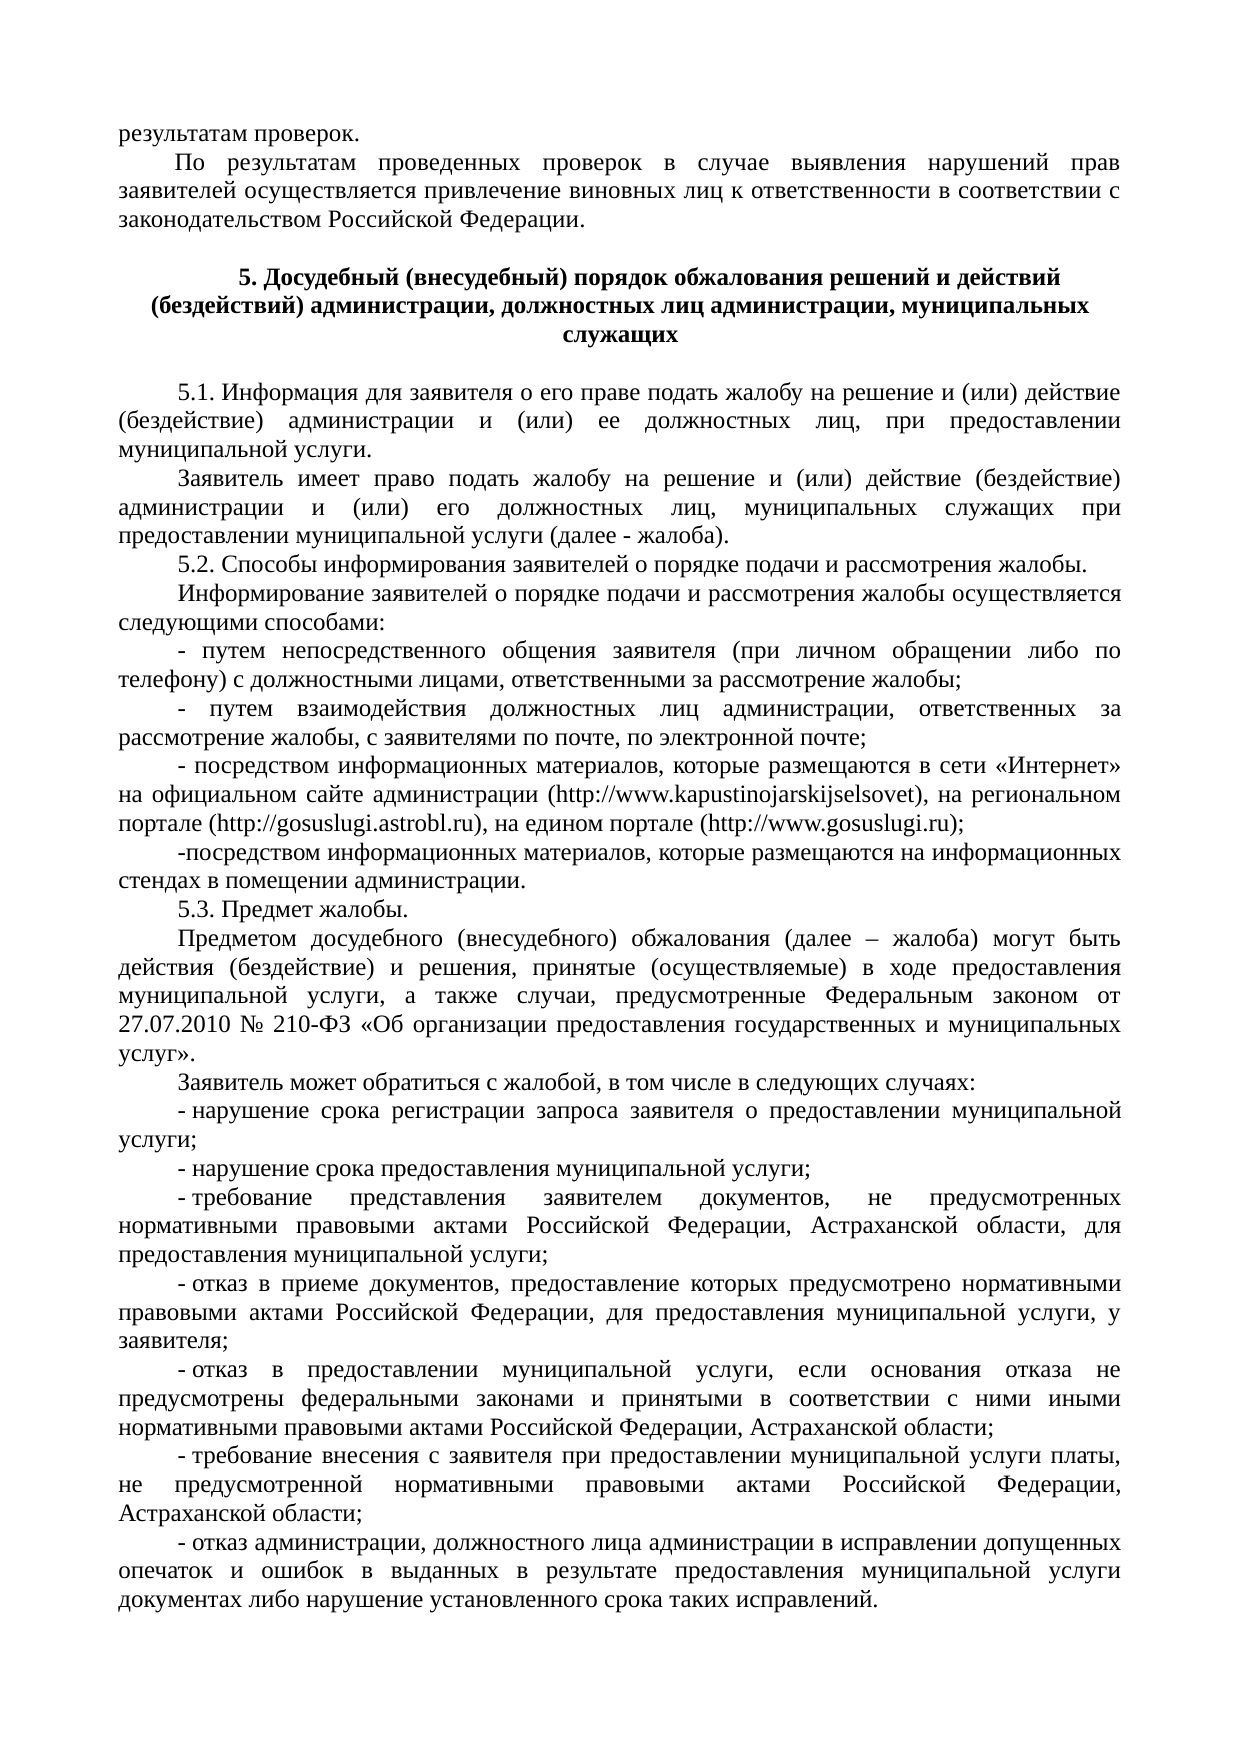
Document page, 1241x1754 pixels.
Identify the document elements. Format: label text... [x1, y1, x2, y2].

text По результатам проведенных проверок в случае выявления нарушений прав заявителей осуществляется привлечение виновных лиц к ответственности в соответствии с законодательством Российской Федерации. [118, 147, 1122, 233]
text Предметом досудебного (внесудебного) обжалования (далее – жалоба) могут быть действия (бездействие) и решения, принятые (осуществляемые) в ходе предоставления муниципальной услуги, а также случаи, предусмотренные Федеральным законом от 27.07.2010 № 210-ФЗ «Об организации предоставления государственных и муниципальных услуг». [118, 923, 1122, 1067]
text 5.1. Информация для заявителя о его праве подать жалобу на решение и (или) действие (бездействие) администрации и (или) ее должностных лиц, при предоставлении муниципальной услуги. [118, 377, 1122, 463]
text 5.3. Предмет жалобы. [118, 894, 1122, 923]
subtitle - нарушение срока регистрации запроса заявителя о предоставлении муниципальной услуги; [118, 1096, 1122, 1153]
text 5.2. Способы информирования заявителей о порядке подачи и рассмотрения жалобы. [118, 549, 1122, 578]
text результатам проверок. [118, 118, 1122, 147]
text Заявитель имеет право подать жалобу на решение и (или) действие (бездействие) администрации и (или) его должностных лиц, муниципальных служащих при предоставлении муниципальной услуги (далее - жалоба). [118, 463, 1122, 549]
text - путем непосредственного общения заявителя (при личном обращении либо по телефону) с должностными лицами, ответственными за рассмотрение жалобы; [118, 636, 1122, 693]
text - путем взаимодействия должностных лиц администрации, ответственных за рассмотрение жалобы, с заявителями по почте, по электронной почте; [118, 693, 1122, 751]
subtitle - требование представления заявителем документов, не предусмотренных нормативными правовыми актами Российской Федерации, Астраханской области, для предоставления муниципальной услуги; [118, 1182, 1122, 1268]
subtitle Заявитель может обратиться с жалобой, в том числе в следующих случаях: [118, 1067, 1122, 1096]
subtitle - отказ в предоставлении муниципальной услуги, если основания отказа не предусмотрены федеральными законами и принятыми в соответствии с ними иными нормативными правовыми актами Российской Федерации, Астраханской области; [118, 1354, 1122, 1441]
text - посредством информационных материалов, которые размещаются в сети «Интернет» на официальном сайте администрации (http://www.kapustinojarskijselsovet), на региональном портале (http://gosuslugi.astrobl.ru), на едином портале (http://www.gosuslugi.ru); [118, 751, 1122, 837]
subtitle - отказ администрации, должностного лица администрации в исправлении допущенных опечаток и ошибок в выданных в результате предоставления муниципальной услуги документах либо нарушение установленного срока таких исправлений. [118, 1527, 1122, 1613]
subtitle - требование внесения с заявителя при предоставлении муниципальной услуги платы, не предусмотренной нормативными правовыми актами Российской Федерации, Астраханской области; [118, 1441, 1122, 1527]
subtitle - отказ в приеме документов, предоставление которых предусмотрено нормативными правовыми актами Российской Федерации, для предоставления муниципальной услуги, у заявителя; [118, 1268, 1122, 1354]
text Информирование заявителей о порядке подачи и рассмотрения жалобы осуществляется следующими способами: [118, 578, 1122, 636]
subtitle - нарушение срока предоставления муниципальной услуги; [118, 1153, 1122, 1182]
subtitle 5. Досудебный (внесудебный) порядок обжалования решений и действий (бездействий) администрации, должностных лиц администрации, муниципальных служащих [118, 262, 1122, 348]
text -посредством информационных материалов, которые размещаются на информационных стендах в помещении администрации. [118, 837, 1122, 894]
